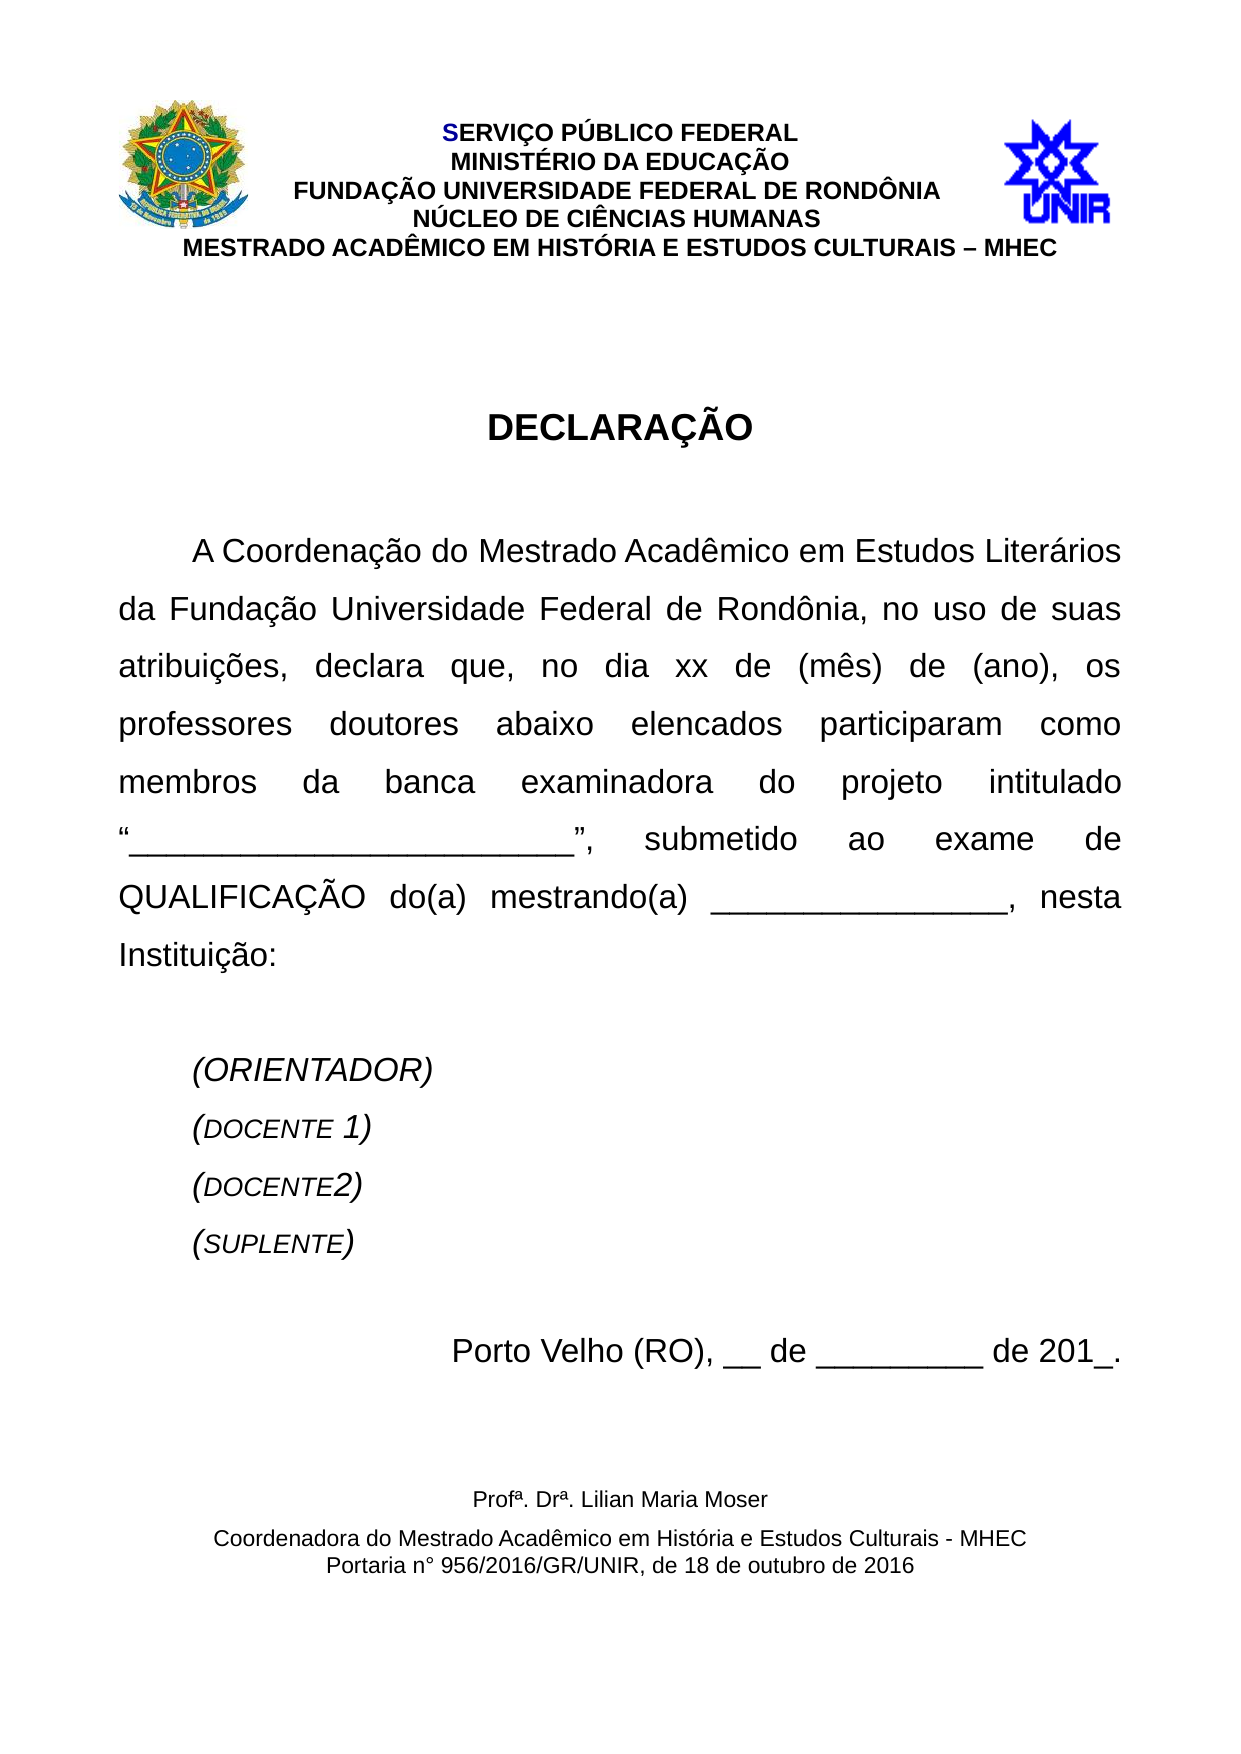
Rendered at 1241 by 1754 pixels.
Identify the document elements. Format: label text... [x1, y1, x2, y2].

text A Coordenação do Mestrado Acadêmico em Estudos Literários da Fundação Universidade Federal de Rondônia, no uso de suas atribuições, declara que, no dia xx de (mês) de (ano), os professores doutores abaixo elencados participaram como membros da banca examinadora do projeto intitulado “________________________”, submetido ao exame de QUALIFICAÇÃO do(a) mestrando(a) ________________, nesta Instituição: [118, 531, 1122, 973]
text Porto Velho (RO), __ de _________ de 201_. [118, 1331, 1122, 1369]
text SERVIÇO PÚBLICO FEDERAL [249, 118, 1003, 147]
text Fundação universidade federal de rondônia [249, 176, 1003, 204]
text MINISTÉRIO DA EDUCAÇÃO [249, 147, 1003, 176]
text MESTRADO ACADÊMICO EM HISTÓRIA E ESTUDOS CULTURAIS – MHEC [118, 233, 1122, 262]
text (ORIENTADOR) [118, 1050, 1122, 1088]
text Coordenadora do Mestrado Acadêmico em História e Estudos Culturais - MHEC [118, 1525, 1122, 1552]
text (suplente) [118, 1223, 1122, 1261]
text Portaria n° 956/2016/GR/UNIR, de 18 de outubro de 2016 [118, 1552, 1122, 1578]
subtitle Profª. Drª. Lilian Maria Moser [118, 1486, 1122, 1513]
text (docente 1) [118, 1107, 1122, 1146]
text NÚCLEO DE CIÊNCIAS HUMANAS [118, 204, 1122, 233]
text (docente2) [118, 1165, 1122, 1203]
text DECLARAÇÃO [118, 406, 1122, 449]
picture [1003, 116, 1115, 230]
